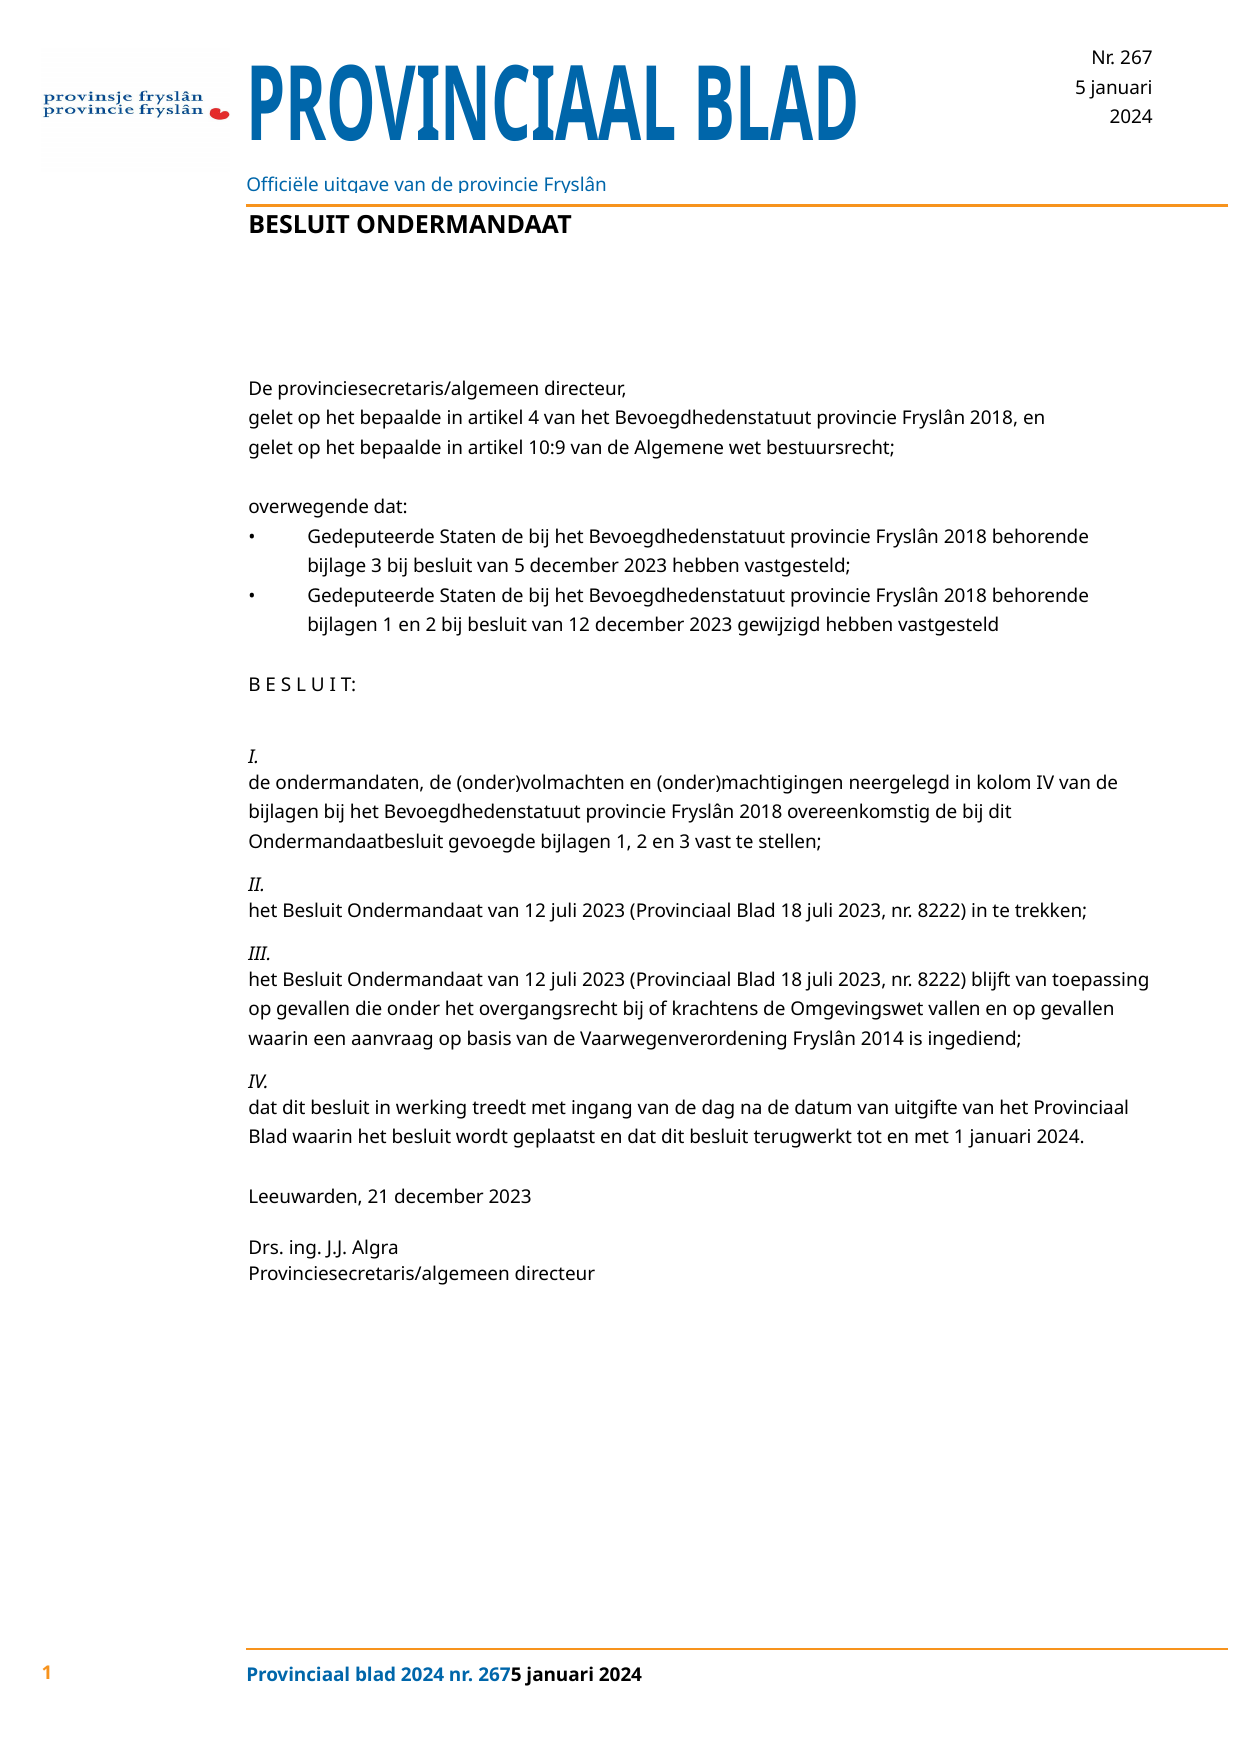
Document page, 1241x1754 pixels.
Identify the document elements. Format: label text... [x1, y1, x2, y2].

text Provinciesecretaris/algemeen directeur [248, 1260, 1152, 1286]
text II. [248, 871, 1152, 897]
text III. [248, 940, 1152, 966]
text de ondermandaten, de (onder)volmachten en (onder)machtigingen neergelegd in kolom IV van de bijlagen bij het Bevoegdhedenstatuut provincie Fryslân 2018 overeenkomstig de bij dit Ondermandaatbesluit gevoegde bijlagen 1, 2 en 3 vast te stellen; [248, 769, 1152, 854]
text Leeuwarden, 21 december 2023 [248, 1183, 1152, 1208]
text Drs. ing. J.J. Algra [248, 1234, 1152, 1260]
text I. [248, 743, 1152, 769]
list Gedeputeerde Staten de bij het Bevoegdhedenstatuut provincie Fryslân 2018 behorende bijlagen 1 en 2 bij besluit van 12 december 2023 gewijzigd hebben vastgesteld [248, 582, 1152, 637]
text het Besluit Ondermandaat van 12 juli 2023 (Provinciaal Blad 18 juli 2023, nr. 8222) blijft van toepassing op gevallen die onder het overgangsrecht bij of krachtens de Omgevingswet vallen en op gevallen waarin een aanvraag op basis van de Vaarwegenverordening Fryslân 2014 is ingediend; [248, 966, 1152, 1051]
text IV. [248, 1068, 1152, 1094]
list Gedeputeerde Staten de bij het Bevoegdhedenstatuut provincie Fryslân 2018 behorende bijlage 3 bij besluit van 5 december 2023 hebben vastgesteld; [248, 523, 1152, 578]
text B E S L U I T: [248, 671, 1152, 696]
text De provinciesecretaris/algemeen directeur, [248, 375, 1152, 401]
text het Besluit Ondermandaat van 12 juli 2023 (Provinciaal Blad 18 juli 2023, nr. 8222) in te trekken; [248, 897, 1152, 923]
text gelet op het bepaalde in artikel 10:9 van de Algemene wet bestuursrecht; [248, 434, 1152, 460]
text dat dit besluit in werking treedt met ingang van de dag na de datum van uitgifte van het Provinciaal Blad waarin het besluit wordt geplaatst en dat dit besluit terugwerkt tot en met 1 januari 2024. [248, 1094, 1152, 1149]
text gelet op het bepaalde in artikel 4 van het Bevoegdhedenstatuut provincie Fryslân 2018, en [248, 404, 1152, 430]
picture [41, 47, 231, 172]
text BESLUIT ONDERMANDAAT [248, 207, 1152, 241]
text overwegende dat: [248, 493, 1152, 519]
